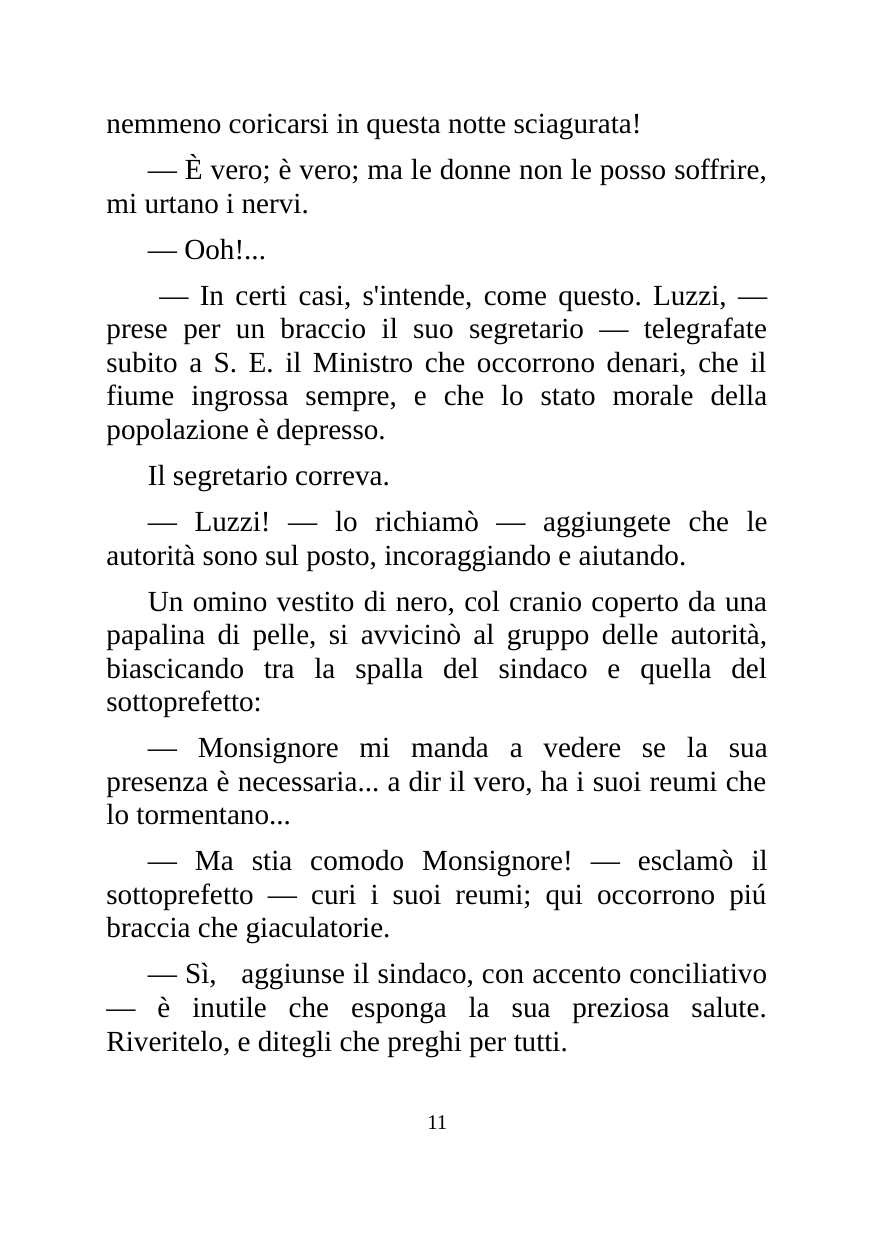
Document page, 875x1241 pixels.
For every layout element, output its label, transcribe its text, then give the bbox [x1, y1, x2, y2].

text — Ooh!... [106, 232, 768, 265]
text nemmeno coricarsi in questa notte sciagurata! [106, 106, 768, 140]
text — Ma stia comodo Monsignore! — esclamò il sottoprefetto — curi i suoi reumi; qui occorrono piú braccia che giaculatorie. [106, 843, 768, 944]
text Un omino vestito di nero, col cranio coperto da una papalina di pelle, si avvicinò al gruppo delle autorità, biascicando tra la spalla del sindaco e quella del sottoprefetto: [106, 584, 768, 718]
text — Luzzi! — lo richiamò — aggiungete che le autorità sono sul posto, incoraggiando e aiutando. [106, 504, 768, 571]
text — Sì, aggiunse il sindaco, con accento conciliativo — è inutile che esponga la sua preziosa salute. Riveritelo, e ditegli che preghi per tutti. [106, 957, 768, 1057]
text — È vero; è vero; ma le donne non le posso soffrire, mi urtano i nervi. [106, 152, 768, 219]
text — Monsignore mi manda a vedere se la sua presenza è necessaria... a dir il vero, ha i suoi reumi che lo tormentano... [106, 730, 768, 831]
text Il segretario correva. [106, 458, 768, 492]
text — In certi casi, s'intende, come questo. Luzzi, — prese per un braccio il suo segretario — telegrafate subito a S. E. il Ministro che occorrono denari, che il fiume ingrossa sempre, e che lo stato morale della popolazione è depresso. [106, 278, 768, 446]
